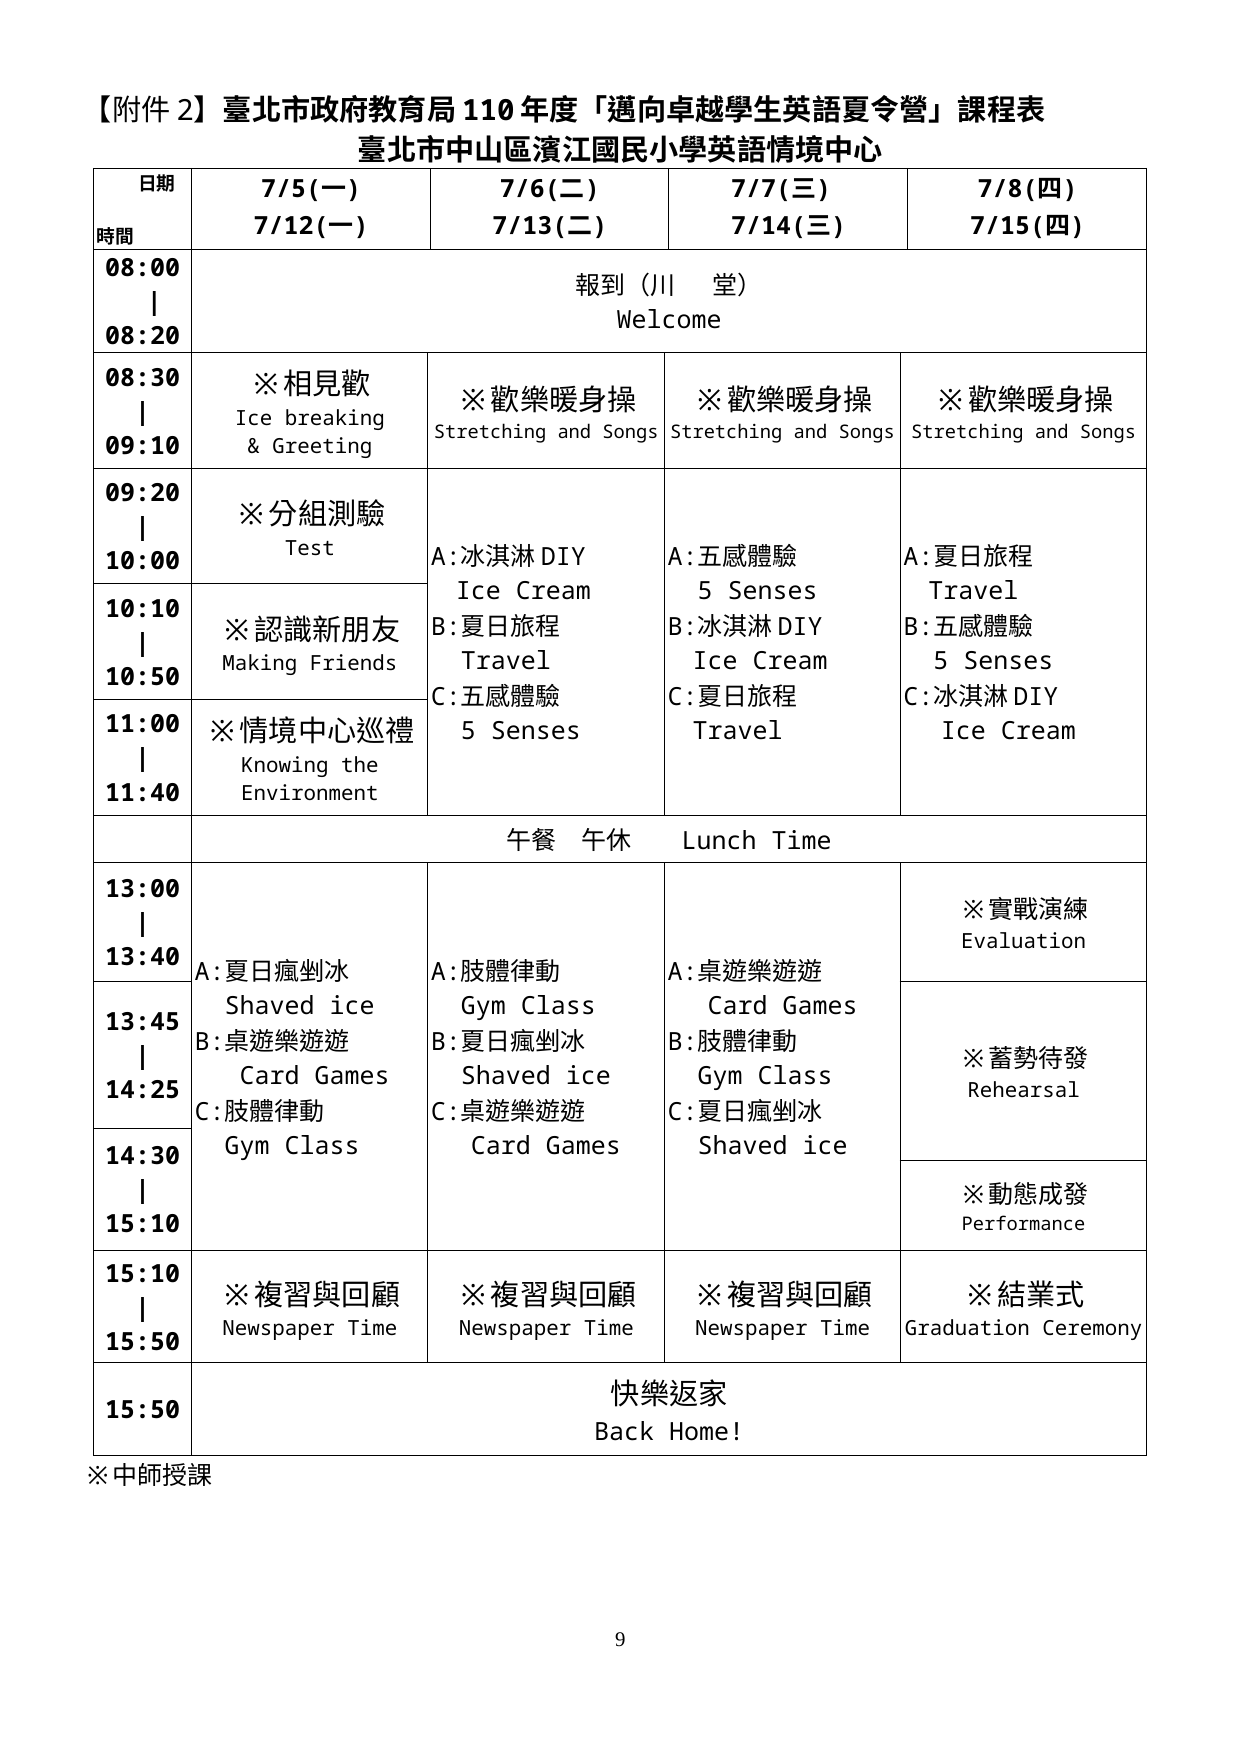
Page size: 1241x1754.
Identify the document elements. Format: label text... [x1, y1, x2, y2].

table_cell ※認識新朋友 Making Friends [192, 584, 427, 699]
table_cell A:肢體律動 Gym Class B:夏日瘋剉冰 Shaved ice C:桌遊樂遊遊 Card Games [428, 863, 664, 1250]
table_cell 11:00 | 11:40 [94, 700, 191, 814]
table_cell A:冰淇淋DIY Ice Cream B:夏日旅程 Travel C:五感體驗 5 Senses [428, 469, 664, 814]
table_cell A:夏日瘋剉冰 Shaved ice B:桌遊樂遊遊 Card Games C:肢體律動 Gym Class [192, 863, 427, 1250]
table_cell ※實戰演練 Evaluation [901, 863, 1146, 981]
table_cell ※歡樂暖身操 Stretching and Songs [428, 353, 664, 468]
table_cell 13:45 | 14:25 [94, 982, 191, 1127]
table_header 日期 時間 [94, 169, 191, 249]
table_header 7/6(二) 7/13(二) [431, 169, 668, 249]
table_cell ※分組測驗 Test [192, 469, 427, 583]
table_cell 10:10 | 10:50 [94, 584, 191, 699]
table_cell ※結業式 Graduation Ceremony [901, 1251, 1146, 1362]
table_cell A:夏日旅程 Travel B:五感體驗 5 Senses C:冰淇淋DIY Ice Cream [901, 469, 1146, 814]
table_cell 08:30 | 09:10 [94, 353, 191, 468]
table_cell 13:00 | 13:40 [94, 863, 191, 981]
text ※中師授課 [83, 1456, 1157, 1492]
table_cell ※情境中心巡禮 Knowing the Environment [192, 700, 427, 814]
table_cell 15:10 | 15:50 [94, 1251, 191, 1362]
table_cell ※歡樂暖身操 Stretching and Songs [665, 353, 900, 468]
table_header 7/5(一) 7/12(一) [192, 169, 430, 249]
text 【附件2】臺北市政府教育局110年度「邁向卓越學生英語夏令營」課程表 [83, 89, 1157, 128]
table_header 7/7(三) 7/14(三) [669, 169, 907, 249]
table_cell 08:00 | 08:20 [94, 250, 191, 352]
table_header 7/8(四) 7/15(四) [908, 169, 1146, 249]
table_cell 15:50 [94, 1363, 191, 1455]
text 臺北市中山區濱江國民小學英語情境中心 [83, 128, 1157, 168]
table_cell ※歡樂暖身操 Stretching and Songs [901, 353, 1146, 468]
table_cell 14:30 | 15:10 [94, 1129, 191, 1250]
table_cell [94, 816, 191, 862]
table_cell A:桌遊樂遊遊 Card Games B:肢體律動 Gym Class C:夏日瘋剉冰 Shaved ice [665, 863, 900, 1250]
table_cell 午餐 午休 Lunch Time [192, 816, 1146, 862]
table_cell ※相見歡 Ice breaking & Greeting [192, 353, 427, 468]
table_cell A:五感體驗 5 Senses B:冰淇淋DIY Ice Cream C:夏日旅程 Travel [665, 469, 900, 814]
table_cell ※複習與回顧 Newspaper Time [428, 1251, 664, 1362]
table_cell ※蓄勢待發 Rehearsal [901, 982, 1146, 1160]
table_cell ※複習與回顧 Newspaper Time [192, 1251, 427, 1362]
table_cell 報到（川 堂） Welcome [192, 250, 1146, 352]
table_cell ※複習與回顧 Newspaper Time [665, 1251, 900, 1362]
table_cell 快樂返家 Back Home! [192, 1363, 1146, 1455]
table_cell ※動態成發 Performance [901, 1161, 1146, 1250]
table_cell 09:20 | 10:00 [94, 469, 191, 583]
